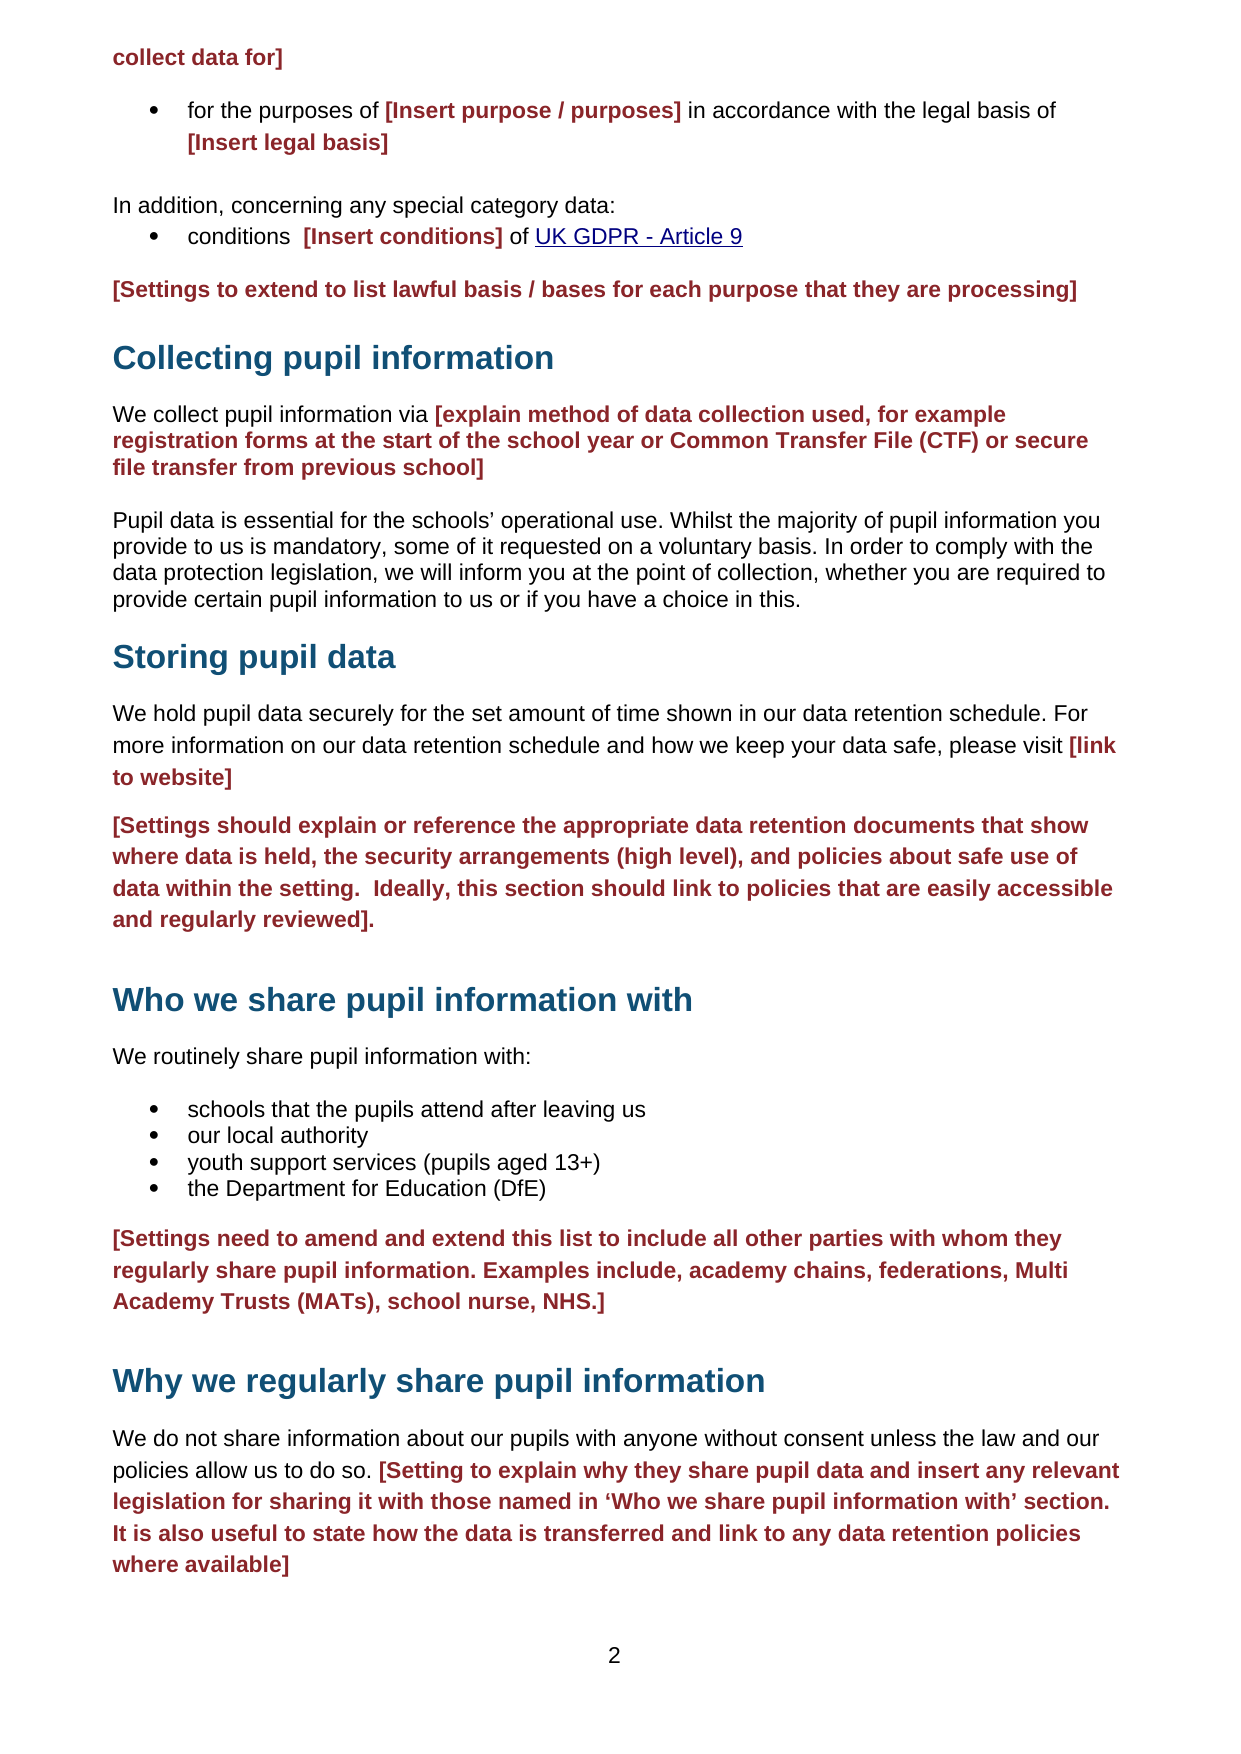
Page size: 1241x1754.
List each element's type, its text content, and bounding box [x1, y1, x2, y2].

list conditions [Insert conditions] of UK GDPR - Article 9 [150, 223, 1128, 249]
text [Settings need to amend and extend this list to include all other parties with whom they regularly share pupil information. Examples include, academy chains, federations, Multi Academy Trusts (MATs), school nurse, NHS.] [112, 1225, 1128, 1315]
subtitle Collecting pupil information [112, 338, 1128, 376]
text We do not share information about our pupils with anyone without consent unless the law and our policies allow us to do so. [Setting to explain why they share pupil data and insert any relevant legislation for sharing it with those named in ‘Who we share pupil information with’ section. It is also useful to state how the data is transferred and link to any data retention policies where available] [112, 1425, 1128, 1578]
text collect data for] [112, 44, 1128, 71]
subtitle Storing pupil data [112, 637, 1128, 675]
list our local authority [150, 1122, 1128, 1148]
list the Department for Education (DfE) [150, 1175, 1128, 1201]
text [Settings to extend to list lawful basis / bases for each purpose that they are processing] [112, 276, 1128, 302]
list youth support services (pupils aged 13+) [150, 1148, 1128, 1175]
list schools that the pupils attend after leaving us [150, 1096, 1128, 1122]
list for the purposes of [Insert purpose / purposes] in accordance with the legal basis of [Insert legal basis] [150, 97, 1128, 155]
text We hold pupil data securely for the set amount of time shown in our data retention schedule. For more information on our data retention schedule and how we keep your data safe, please visit [link to website] [112, 700, 1128, 790]
subtitle Who we share pupil information with [112, 980, 1128, 1018]
text We routinely share pupil information with: [112, 1043, 1128, 1069]
text In addition, concerning any special category data: [112, 192, 1128, 218]
text [Settings should explain or reference the appropriate data retention documents that show where data is held, the security arrangements (high level), and policies about safe use of data within the setting. Ideally, this section should link to policies that are easily accessible and regularly reviewed]. [112, 812, 1128, 933]
subtitle Why we regularly share pupil information [112, 1362, 1128, 1400]
text We collect pupil information via [explain method of data collection used, for example registration forms at the start of the school year or Common Transfer File (CTF) or secure file transfer from previous school] [112, 401, 1128, 480]
text Pupil data is essential for the schools’ operational use. Whilst the majority of pupil information you provide to us is mandatory, some of it requested on a voluntary basis. In order to comply with the data protection legislation, we will inform you at the point of collection, whether you are required to provide certain pupil information to us or if you have a choice in this. [112, 507, 1128, 612]
